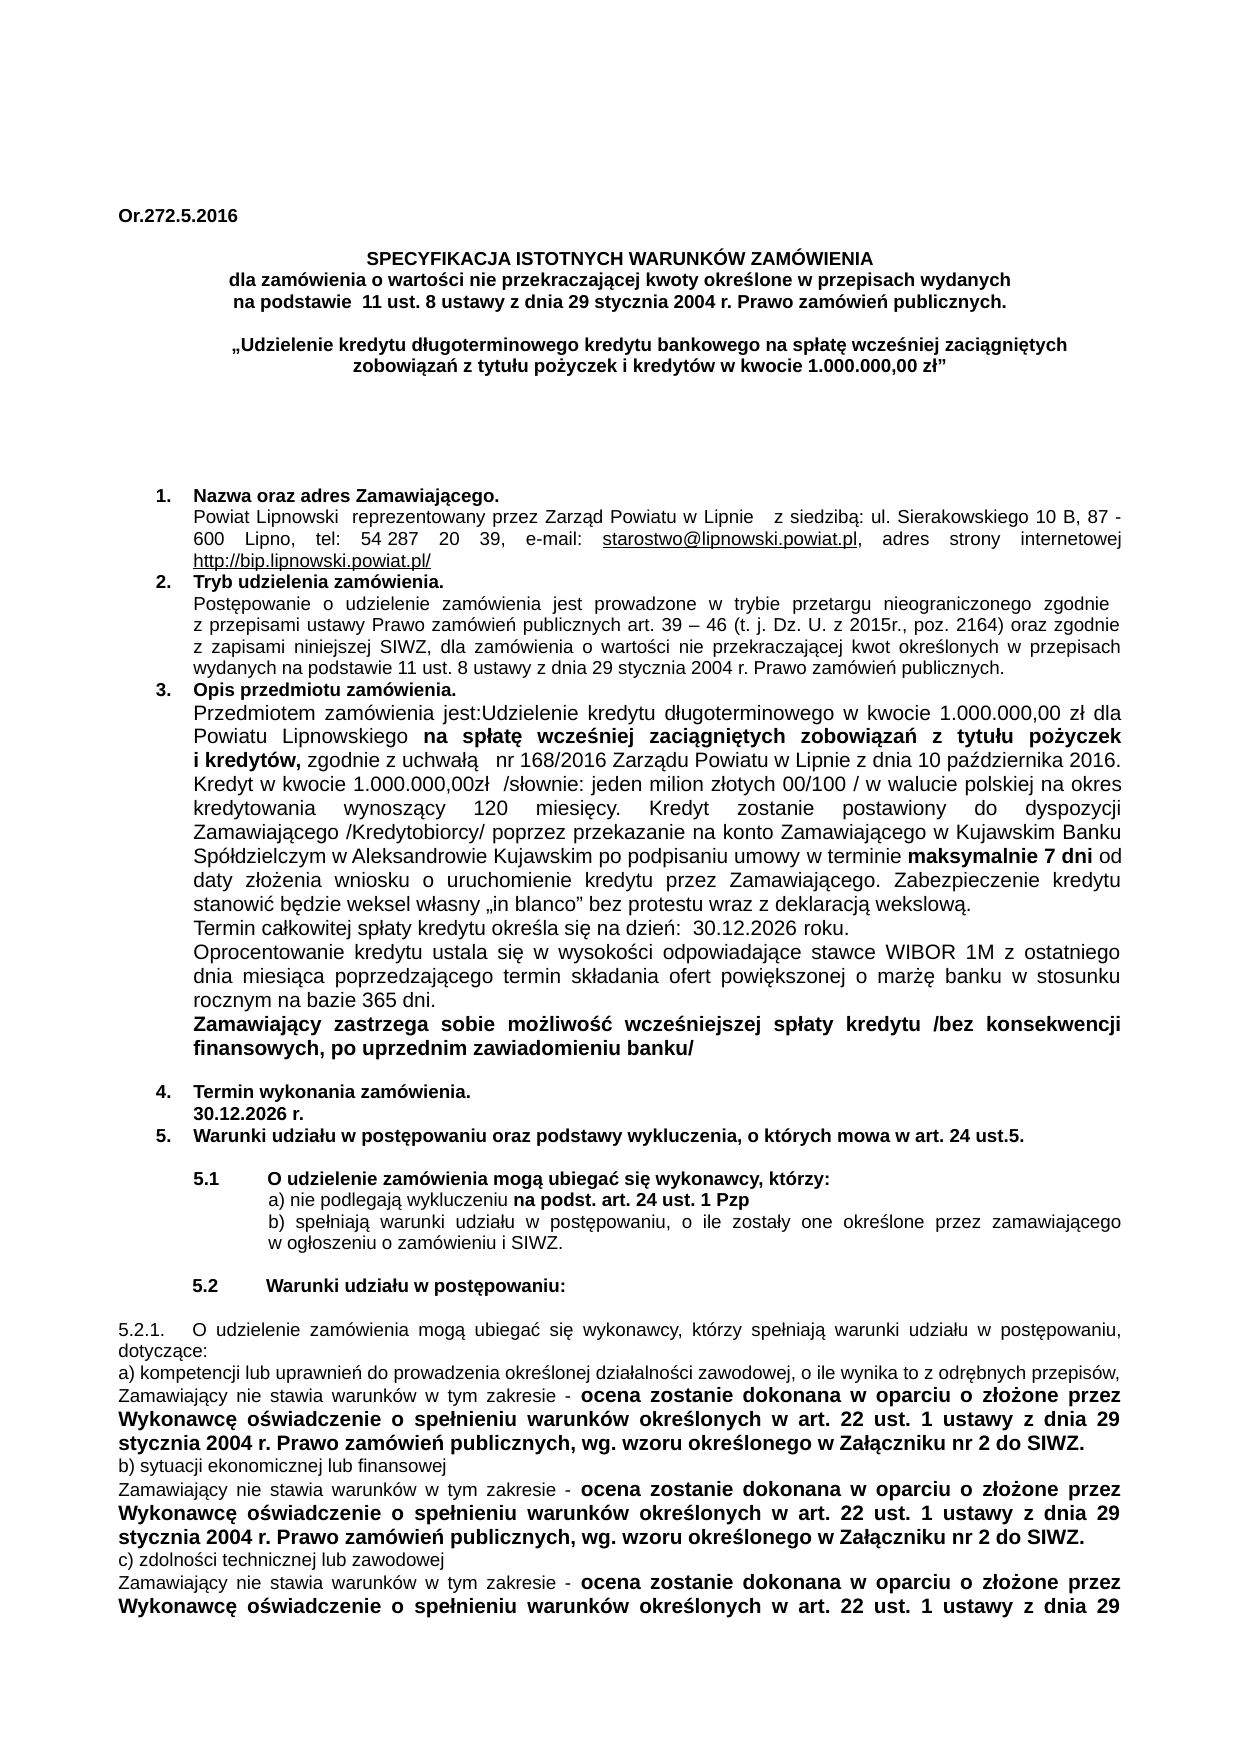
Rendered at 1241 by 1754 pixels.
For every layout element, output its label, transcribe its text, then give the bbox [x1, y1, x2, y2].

text SPECYFIKACJA ISTOTNYCH WARUNKÓW ZAMÓWIENIA [118, 247, 1122, 269]
list Postępowanie o udzielenie zamówienia jest prowadzone w trybie przetargu nieograniczonego zgodnie z przepisami ustawy Prawo zamówień publicznych art. 39 – 46 (t. j. Dz. U. z 2015r., poz. 2164) oraz zgodnie z zapisami niniejszej SIWZ, dla zamówienia o wartości nie przekraczającej kwot określonych w przepisach wydanych na podstawie 11 ust. 8 ustawy z dnia 29 stycznia 2004 r. Prawo zamówień publicznych. [156, 592, 1122, 679]
list 30.12.2026 r. [156, 1103, 1122, 1124]
list Tryb udzielenia zamówienia. [156, 571, 1122, 592]
text Zamawiający nie stawia warunków w tym zakresie - ocena zostanie dokonana w oparciu o złożone przez Wykonawcę oświadczenie o spełnieniu warunków określonych w art. 22 ust. 1 ustawy z dnia 29 [118, 1570, 1122, 1618]
list 5.1 O udzielenie zamówienia mogą ubiegać się wykonawcy, którzy: [156, 1167, 1122, 1189]
list Powiat Lipnowski reprezentowany przez Zarząd Powiatu w Lipnie z siedzibą: ul. Sierakowskiego 10 B, 87 - 600 Lipno, tel: 54 287 20 39, e-mail: starostwo@lipnowski.powiat.pl, adres strony internetowej http://bip.lipnowski.powiat.pl/ [156, 506, 1122, 571]
text „Udzielenie kredytu długoterminowego kredytu bankowego na spłatę wcześniej zaciągniętych zobowiązań z tytułu pożyczek i kredytów w kwocie 1.000.000,00 zł” [177, 334, 1122, 377]
text Zamawiający nie stawia warunków w tym zakresie - ocena zostanie dokonana w oparciu o złożone przez Wykonawcę oświadczenie o spełnieniu warunków określonych w art. 22 ust. 1 ustawy z dnia 29 stycznia 2004 r. Prawo zamówień publicznych, wg. wzoru określonego w Załączniku nr 2 do SIWZ. [118, 1477, 1122, 1548]
text c) zdolności technicznej lub zawodowej [118, 1548, 1122, 1570]
text Or.272.5.2016 [118, 204, 1122, 226]
list Warunki udziału w postępowaniu oraz podstawy wykluczenia, o których mowa w art. 24 ust.5. [156, 1124, 1122, 1146]
list Zamawiający zastrzega sobie możliwość wcześniejszej spłaty kredytu /bez konsekwencji finansowych, po uprzednim zawiadomieniu banku/ [156, 1012, 1122, 1060]
list Przedmiotem zamówienia jest:Udzielenie kredytu długoterminowego w kwocie 1.000.000,00 zł dla Powiatu Lipnowskiego na spłatę wcześniej zaciągniętych zobowiązań z tytułu pożyczek i kredytów, zgodnie z uchwałą nr 168/2016 Zarządu Powiatu w Lipnie z dnia 10 października 2016. Kredyt w kwocie 1.000.000,00zł /słownie: jeden milion złotych 00/100 / w walucie polskiej na okres kredytowania wynoszący 120 miesięcy. Kredyt zostanie postawiony do dyspozycji Zamawiającego /Kredytobiorcy/ poprzez przekazanie na konto Zamawiającego w Kujawskim Banku Spółdzielczym w Aleksandrowie Kujawskim po podpisaniu umowy w terminie maksymalnie 7 dni od daty złożenia wniosku o uruchomienie kredytu przez Zamawiającego. Zabezpieczenie kredytu stanowić będzie weksel własny „in blanco” bez protestu wraz z deklaracją wekslową. [156, 700, 1122, 916]
text na podstawie 11 ust. 8 ustawy z dnia 29 stycznia 2004 r. Prawo zamówień publicznych. [118, 291, 1122, 312]
text 5.2.1. O udzielenie zamówienia mogą ubiegać się wykonawcy, którzy spełniają warunki udziału w postępowaniu, dotyczące: [118, 1318, 1122, 1362]
text dla zamówienia o wartości nie przekraczającej kwoty określone w przepisach wydanych [118, 269, 1122, 291]
list Termin wykonania zamówienia. [156, 1081, 1122, 1103]
list b) spełniają warunki udziału w postępowaniu, o ile zostały one określone przez zamawiającego w ogłoszeniu o zamówieniu i SIWZ. [231, 1211, 1122, 1254]
text a) kompetencji lub uprawnień do prowadzenia określonej działalności zawodowej, o ile wynika to z odrębnych przepisów, [118, 1362, 1122, 1383]
list a) nie podlegają wykluczeniu na podst. art. 24 ust. 1 Pzp [231, 1189, 1122, 1211]
text Zamawiający nie stawia warunków w tym zakresie - ocena zostanie dokonana w oparciu o złożone przez Wykonawcę oświadczenie o spełnieniu warunków określonych w art. 22 ust. 1 ustawy z dnia 29 stycznia 2004 r. Prawo zamówień publicznych, wg. wzoru określonego w Załączniku nr 2 do SIWZ. [118, 1383, 1122, 1455]
text b) sytuacji ekonomicznej lub finansowej [118, 1455, 1122, 1477]
list Oprocentowanie kredytu ustala się w wysokości odpowiadające stawce WIBOR 1M z ostatniego dnia miesiąca poprzedzającego termin składania ofert powiększonej o marżę banku w stosunku rocznym na bazie 365 dni. [156, 940, 1122, 1012]
text 5.2 Warunki udziału w postępowaniu: [118, 1275, 1122, 1297]
list Opis przedmiotu zamówienia. [156, 679, 1122, 700]
list Termin całkowitej spłaty kredytu określa się na dzień: 30.12.2026 roku. [156, 916, 1122, 940]
list Nazwa oraz adres Zamawiającego. [156, 485, 1122, 506]
